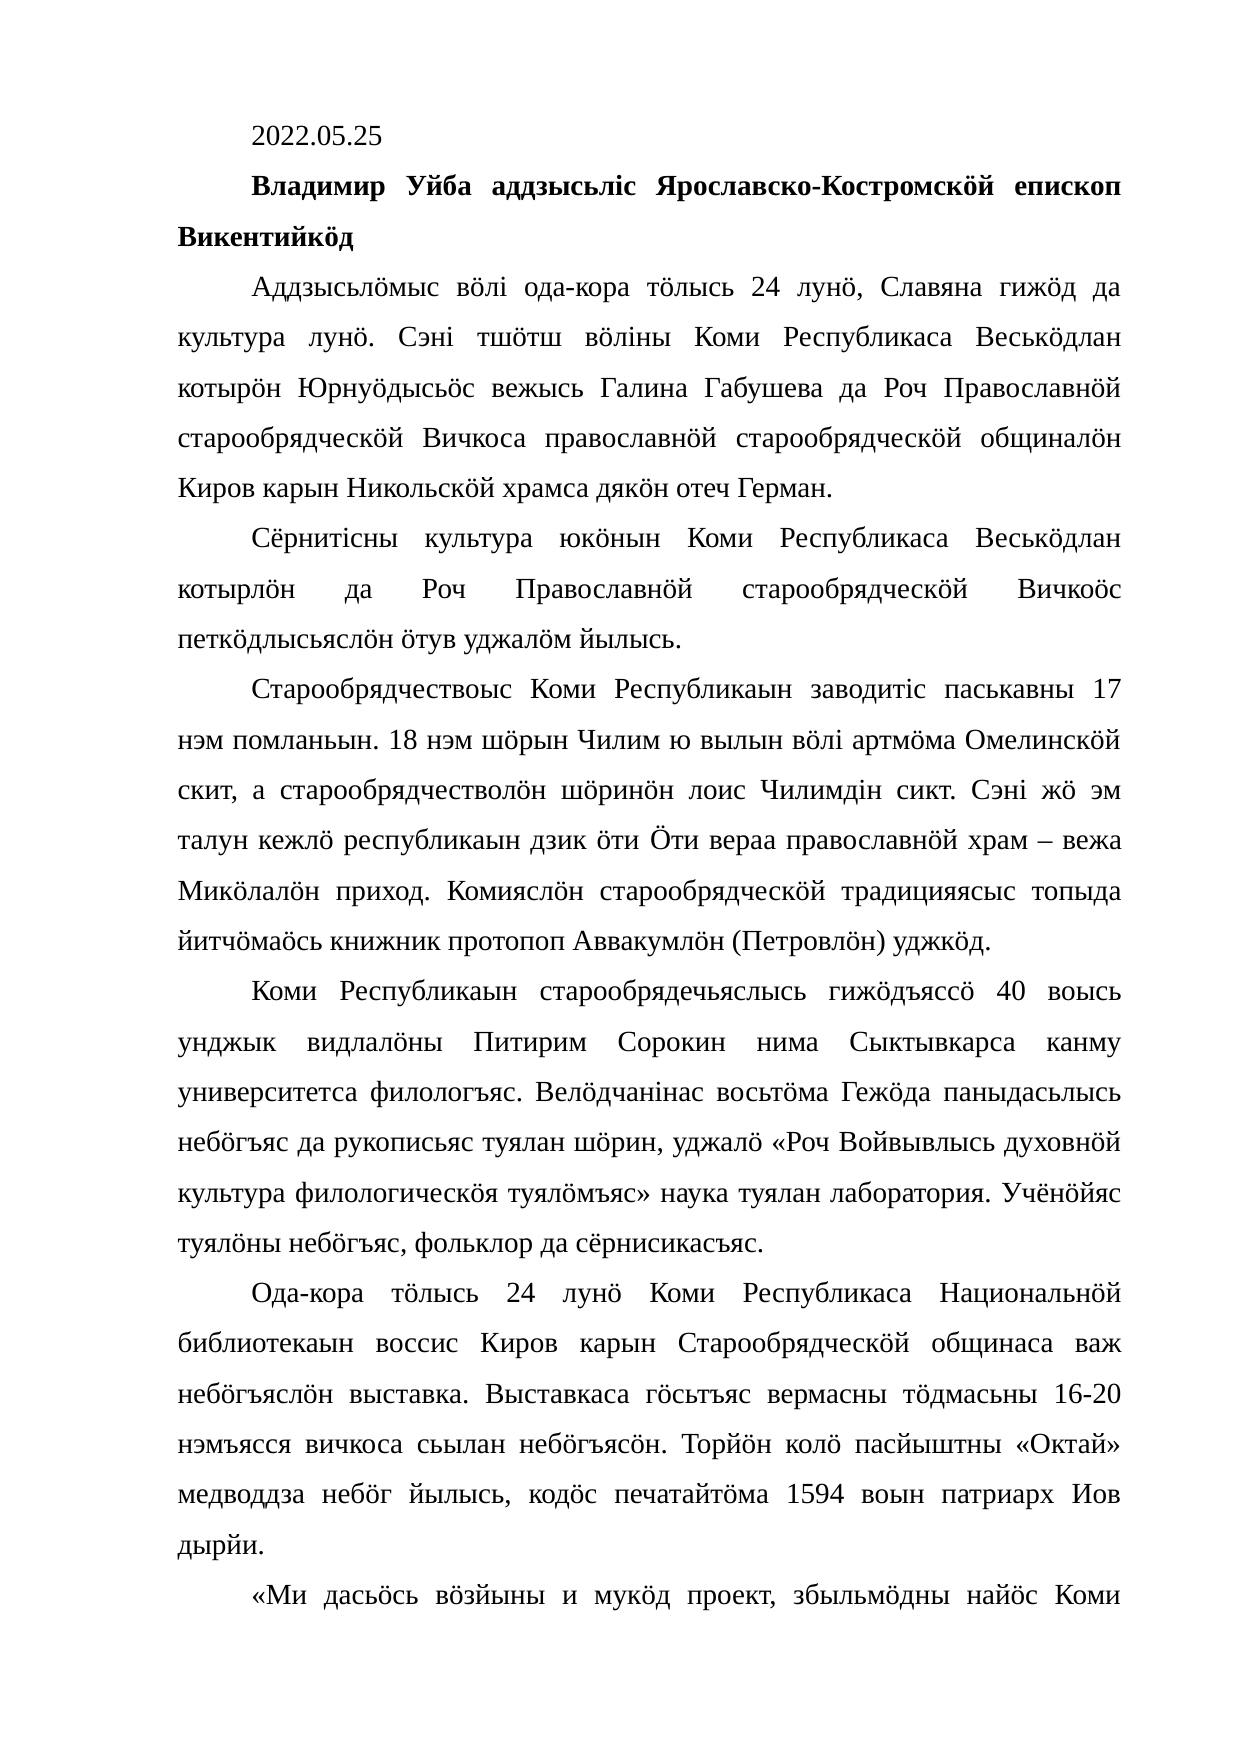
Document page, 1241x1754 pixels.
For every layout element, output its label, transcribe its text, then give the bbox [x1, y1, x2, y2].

text Аддзысьлӧмыс вӧлі ода-кора тӧлысь 24 лунӧ, Славяна гижӧд да культура лунӧ. Сэні тшӧтш вӧліны Коми Республикаса Веськӧдлан котырӧн Юрнуӧдысьӧс вежысь Галина Габушева да Роч Православнӧй старообрядческӧй Вичкоса православнӧй старообрядческӧй общиналӧн Киров карын Никольскӧй храмса дякӧн отеч Герман. [177, 269, 1122, 504]
text «Ми дасьӧсь вӧзйыны и мукӧд проект, збыльмӧдны найӧс Коми [177, 1577, 1122, 1611]
text Сёрнитісны культура юкӧнын Коми Республикаса Веськӧдлан котырлӧн да Роч Православнӧй старообрядческӧй Вичкоӧс петкӧдлысьяслӧн ӧтув уджалӧм йылысь. [177, 521, 1122, 655]
subtitle 2022.05.25 [177, 118, 1122, 152]
text Владимир Уйба аддзысьліс Ярославско-Костромскӧй епископ Викентийкӧд [177, 168, 1122, 252]
text Ода-кора тӧлысь 24 лунӧ Коми Республикаса Национальнӧй библиотекаын воссис Киров карын Старообрядческӧй общинаса важ небӧгъяслӧн выставка. Выставкаса гӧсьтъяс вермасны тӧдмасьны 16-20 нэмъясся вичкоса сьылан небӧгъясӧн. Торйӧн колӧ пасйыштны «Октай» медводдза небӧг йылысь, кодӧс печатайтӧма 1594 воын патриарх Иов дырйи. [177, 1275, 1122, 1560]
text Старообрядчествоыс Коми Республикаын заводитіс паськавны 17 нэм помланьын. 18 нэм шӧрын Чилим ю вылын вӧлі артмӧма Омелинскӧй скит, а старообрядчестволӧн шӧринӧн лоис Чилимдін сикт. Сэні жӧ эм талун кежлӧ республикаын дзик ӧти Ӧти вераа православнӧй храм – вежа Микӧлалӧн приход. Комияслӧн старообрядческӧй традицияясыс топыда йитчӧмаӧсь книжник протопоп Аввакумлӧн (Петровлӧн) уджкӧд. [177, 672, 1122, 957]
text Коми Республикаын старообрядечьяслысь гижӧдъяссӧ 40 воысь унджык видлалӧны Питирим Сорокин нима Сыктывкарса канму университетса филологъяс. Велӧдчанінас восьтӧма Гежӧда паныдасьлысь небӧгъяс да рукописьяс туялан шӧрин, уджалӧ «Роч Войвывлысь духовнӧй культура филологическӧя туялӧмъяс» наука туялан лаборатория. Учёнӧйяс туялӧны небӧгъяс, фольклор да сёрнисикасъяс. [177, 973, 1122, 1258]
